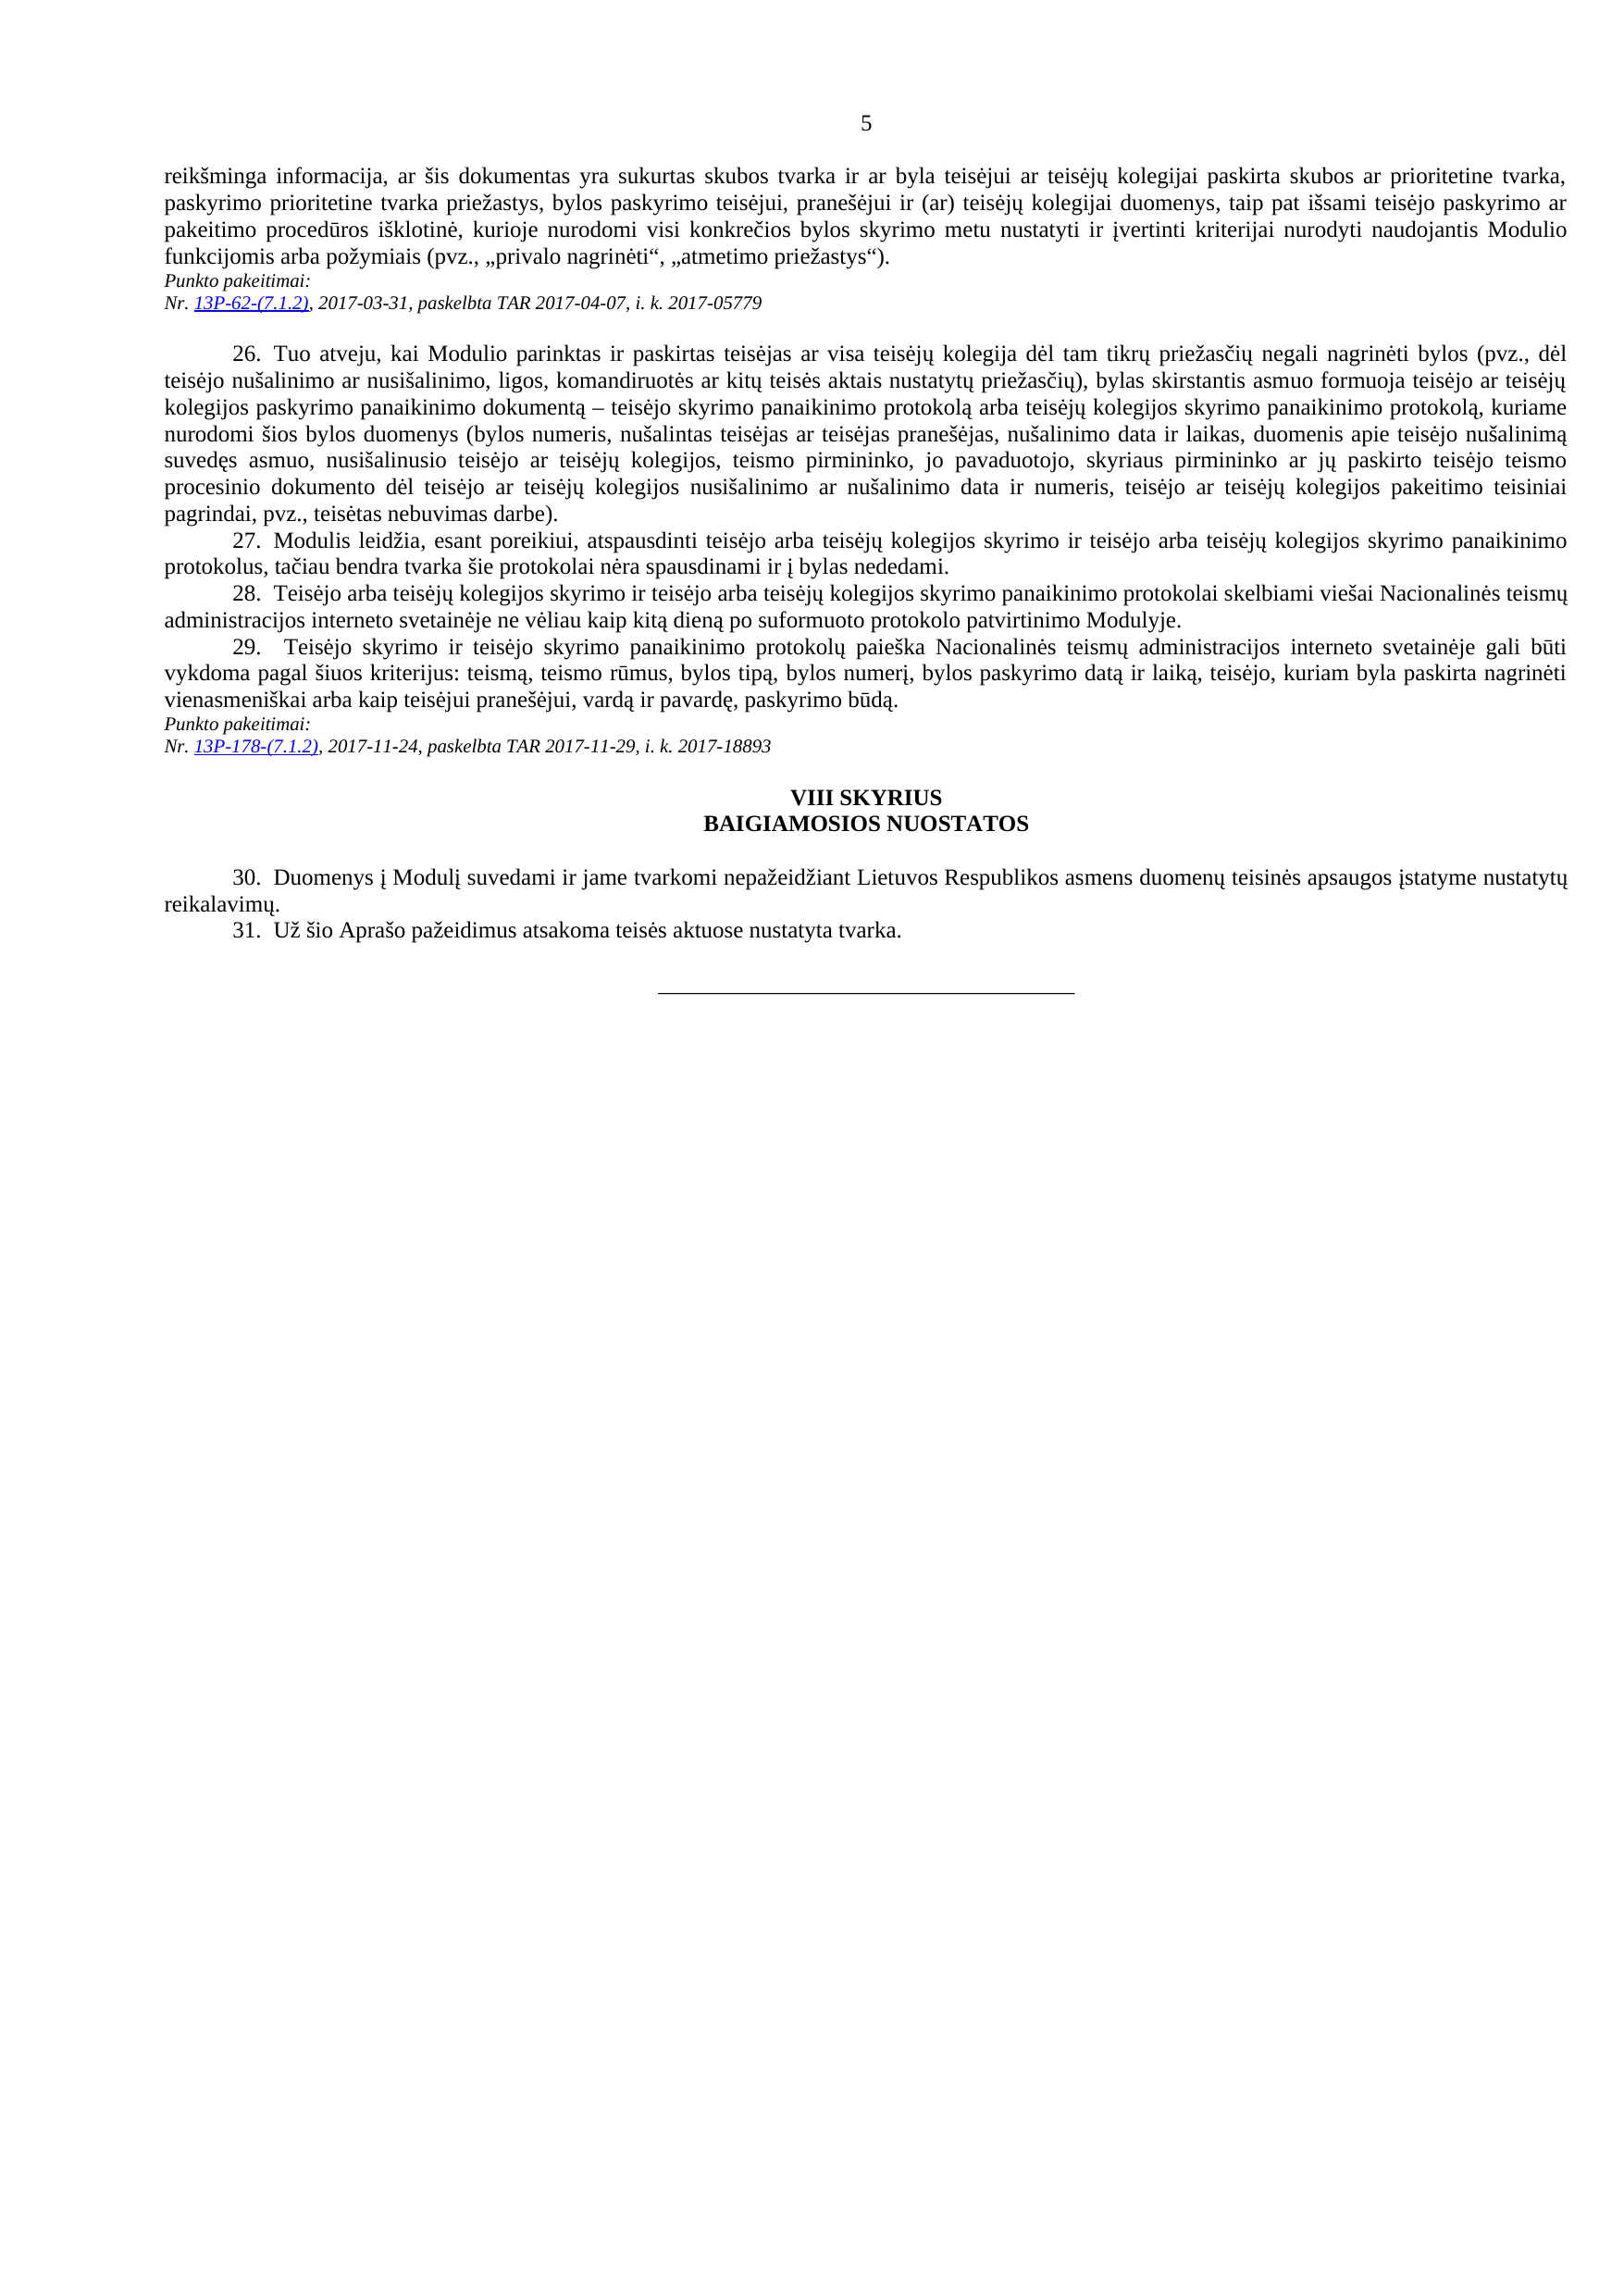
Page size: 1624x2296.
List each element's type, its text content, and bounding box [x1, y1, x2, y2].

text 28. Teisėjo arba teisėjų kolegijos skyrimo ir teisėjo arba teisėjų kolegijos skyrimo panaikinimo protokolai skelbiami viešai Nacionalinės teismų administracijos interneto svetainėje ne vėliau kaip kitą dieną po suformuoto protokolo patvirtinimo Modulyje. [164, 579, 1568, 633]
text 27. Modulis leidžia, esant poreikiui, atspausdinti teisėjo arba teisėjų kolegijos skyrimo ir teisėjo arba teisėjų kolegijos skyrimo panaikinimo protokolus, tačiau bendra tvarka šie protokolai nėra spausdinami ir į bylas nededami. [164, 527, 1568, 579]
text BAIGIAMOSIOS NUOSTATOS [164, 811, 1568, 837]
text Punkto pakeitimai: [164, 269, 1568, 292]
text Nr. 13P-62-(7.1.2), 2017-03-31, paskelbta TAR 2017-04-07, i. k. 2017-05779 [164, 292, 1568, 314]
text Nr. 13P-178-(7.1.2), 2017-11-24, paskelbta TAR 2017-11-29, i. k. 2017-18893 [164, 735, 1568, 757]
text 29. Teisėjo skyrimo ir teisėjo skyrimo panaikinimo protokolų paieška Nacionalinės teismų administracijos interneto svetainėje gali būti vykdoma pagal šiuos kriterijus: teismą, teismo rūmus, bylos tipą, bylos numerį, bylos paskyrimo datą ir laiką, teisėjo, kuriam byla paskirta nagrinėti vienasmeniškai arba kaip teisėjui pranešėjui, vardą ir pavardę, paskyrimo būdą. [164, 633, 1568, 713]
text ____________________________________ [164, 970, 1568, 997]
text reikšminga informacija, ar šis dokumentas yra sukurtas skubos tvarka ir ar byla teisėjui ar teisėjų kolegijai paskirta skubos ar prioritetine tvarka, paskyrimo prioritetine tvarka priežastys, bylos paskyrimo teisėjui, pranešėjui ir (ar) teisėjų kolegijai duomenys, taip pat išsami teisėjo paskyrimo ar pakeitimo procedūros išklotinė, kurioje nurodomi visi konkrečios bylos skyrimo metu nustatyti ir įvertinti kriterijai nurodyti naudojantis Modulio funkcijomis arba požymiais (pvz., „privalo nagrinėti“, „atmetimo priežastys“). [164, 163, 1568, 269]
text 26. Tuo atveju, kai Modulio parinktas ir paskirtas teisėjas ar visa teisėjų kolegija dėl tam tikrų priežasčių negali nagrinėti bylos (pvz., dėl teisėjo nušalinimo ar nusišalinimo, ligos, komandiruotės ar kitų teisės aktais nustatytų priežasčių), bylas skirstantis asmuo formuoja teisėjo ar teisėjų kolegijos paskyrimo panaikinimo dokumentą – teisėjo skyrimo panaikinimo protokolą arba teisėjų kolegijos skyrimo panaikinimo protokolą, kuriame nurodomi šios bylos duomenys (bylos numeris, nušalintas teisėjas ar teisėjas pranešėjas, nušalinimo data ir laikas, duomenis apie teisėjo nušalinimą suvedęs asmuo, nusišalinusio teisėjo ar teisėjų kolegijos, teismo pirmininko, jo pavaduotojo, skyriaus pirmininko ar jų paskirto teisėjo teismo procesinio dokumento dėl teisėjo ar teisėjų kolegijos nusišalinimo ar nušalinimo data ir numeris, teisėjo ar teisėjų kolegijos pakeitimo teisiniai pagrindai, pvz., teisėtas nebuvimas darbe). [164, 340, 1568, 527]
text Punkto pakeitimai: [164, 713, 1568, 735]
text 31. Už šio Aprašo pažeidimus atsakoma teisės aktuose nustatyta tvarka. [164, 917, 1568, 943]
text VIII SKYRIUS [164, 784, 1568, 811]
text 30. Duomenys į Modulį suvedami ir jame tvarkomi nepažeidžiant Lietuvos Respublikos asmens duomenų teisinės apsaugos įstatyme nustatytų reikalavimų. [164, 863, 1568, 917]
